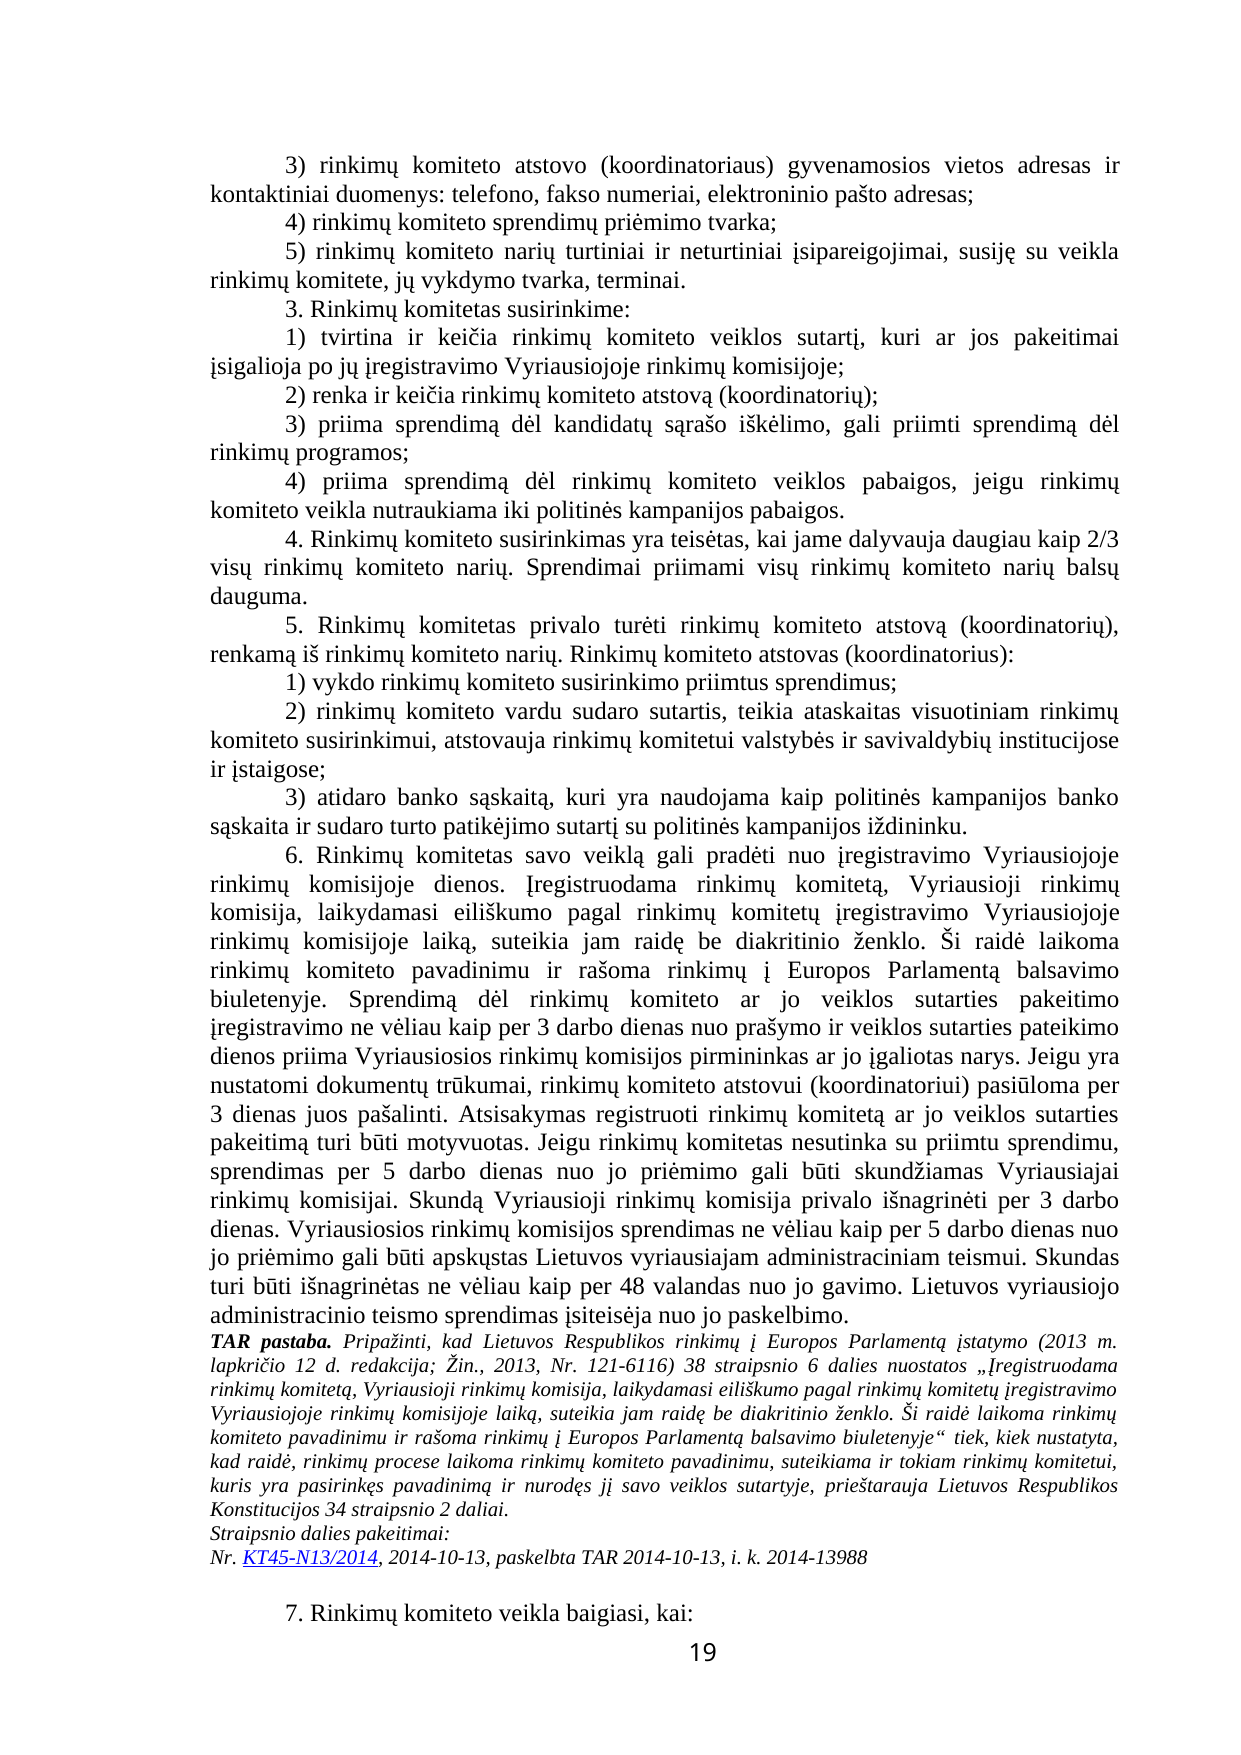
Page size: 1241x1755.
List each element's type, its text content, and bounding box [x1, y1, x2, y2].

text 6. Rinkimų komitetas savo veiklą gali pradėti nuo įregistravimo Vyriausiojoje rinkimų komisijoje dienos. Įregistruodama rinkimų komitetą, Vyriausioji rinkimų komisija, laikydamasi eiliškumo pagal rinkimų komitetų įregistravimo Vyriausiojoje rinkimų komisijoje laiką, suteikia jam raidę be diakritinio ženklo. Ši raidė laikoma rinkimų komiteto pavadinimu ir rašoma rinkimų į Europos Parlamentą balsavimo biuletenyje. Sprendimą dėl rinkimų komiteto ar jo veiklos sutarties pakeitimo įregistravimo ne vėliau kaip per 3 darbo dienas nuo prašymo ir veiklos sutarties pateikimo dienos priima Vyriausiosios rinkimų komisijos pirmininkas ar jo įgaliotas narys. Jeigu yra nustatomi dokumentų trūkumai, rinkimų komiteto atstovui (koordinatoriui) pasiūloma per 3 dienas juos pašalinti. Atsisakymas registruoti rinkimų komitetą ar jo veiklos sutarties pakeitimą turi būti motyvuotas. Jeigu rinkimų komitetas nesutinka su priimtu sprendimu, sprendimas per 5 darbo dienas nuo jo priėmimo gali būti skundžiamas Vyriausiajai rinkimų komisijai. Skundą Vyriausioji rinkimų komisija privalo išnagrinėti per 3 darbo dienas. Vyriausiosios rinkimų komisijos sprendimas ne vėliau kaip per 5 darbo dienas nuo jo priėmimo gali būti apskųstas Lietuvos vyriausiajam administraciniam teismui. Skundas turi būti išnagrinėtas ne vėliau kaip per 48 valandas nuo jo gavimo. Lietuvos vyriausiojo administracinio teismo sprendimas įsiteisėja nuo jo paskelbimo. [210, 840, 1120, 1329]
text Nr. KT45-N13/2014, 2014-10-13, paskelbta TAR 2014-10-13, i. k. 2014-13988 [210, 1545, 1120, 1569]
text 2) rinkimų komiteto vardu sudaro sutartis, teikia ataskaitas visuotiniam rinkimų komiteto susirinkimui, atstovauja rinkimų komitetui valstybės ir savivaldybių institucijose ir įstaigose; [210, 696, 1120, 782]
text 3. Rinkimų komitetas susirinkime: [210, 294, 1120, 322]
text 2) renka ir keičia rinkimų komiteto atstovą (koordinatorių); [210, 380, 1120, 409]
text 3) priima sprendimą dėl kandidatų sąrašo iškėlimo, gali priimti sprendimą dėl rinkimų programos; [210, 409, 1120, 466]
text 5) rinkimų komiteto narių turtiniai ir neturtiniai įsipareigojimai, susiję su veikla rinkimų komitete, jų vykdymo tvarka, terminai. [210, 236, 1120, 294]
text 4) rinkimų komiteto sprendimų priėmimo tvarka; [210, 207, 1120, 236]
text 3) rinkimų komiteto atstovo (koordinatoriaus) gyvenamosios vietos adresas ir kontaktiniai duomenys: telefono, fakso numeriai, elektroninio pašto adresas; [210, 150, 1120, 207]
text TAR pastaba. Pripažinti, kad Lietuvos Respublikos rinkimų į Europos Parlamentą įstatymo (2013 m. lapkričio 12 d. redakcija; Žin., 2013, Nr. 121-6116) 38 straipsnio 6 dalies nuostatos „Įregistruodama rinkimų komitetą, Vyriausioji rinkimų komisija, laikydamasi eiliškumo pagal rinkimų komitetų įregistravimo Vyriausiojoje rinkimų komisijoje laiką, suteikia jam raidę be diakritinio ženklo. Ši raidė laikoma rinkimų komiteto pavadinimu ir rašoma rinkimų į Europos Parlamentą balsavimo biuletenyje“ tiek, kiek nustatyta, kad raidė, rinkimų procese laikoma rinkimų komiteto pavadinimu, suteikiama ir tokiam rinkimų komitetui, kuris yra pasirinkęs pavadinimą ir nurodęs jį savo veiklos sutartyje, prieštarauja Lietuvos Respublikos Konstitucijos 34 straipsnio 2 daliai. [210, 1329, 1120, 1521]
text 5. Rinkimų komitetas privalo turėti rinkimų komiteto atstovą (koordinatorių), renkamą iš rinkimų komiteto narių. Rinkimų komiteto atstovas (koordinatorius): [210, 610, 1120, 667]
text Straipsnio dalies pakeitimai: [210, 1521, 1120, 1545]
text 7. Rinkimų komiteto veikla baigiasi, kai: [210, 1598, 1120, 1627]
text 4. Rinkimų komiteto susirinkimas yra teisėtas, kai jame dalyvauja daugiau kaip 2/3 visų rinkimų komiteto narių. Sprendimai priimami visų rinkimų komiteto narių balsų dauguma. [210, 524, 1120, 610]
text 3) atidaro banko sąskaitą, kuri yra naudojama kaip politinės kampanijos banko sąskaita ir sudaro turto patikėjimo sutartį su politinės kampanijos iždininku. [210, 782, 1120, 840]
text 1) vykdo rinkimų komiteto susirinkimo priimtus sprendimus; [210, 667, 1120, 696]
text 4) priima sprendimą dėl rinkimų komiteto veiklos pabaigos, jeigu rinkimų komiteto veikla nutraukiama iki politinės kampanijos pabaigos. [210, 466, 1120, 524]
text 1) tvirtina ir keičia rinkimų komiteto veiklos sutartį, kuri ar jos pakeitimai įsigalioja po jų įregistravimo Vyriausiojoje rinkimų komisijoje; [210, 322, 1120, 380]
